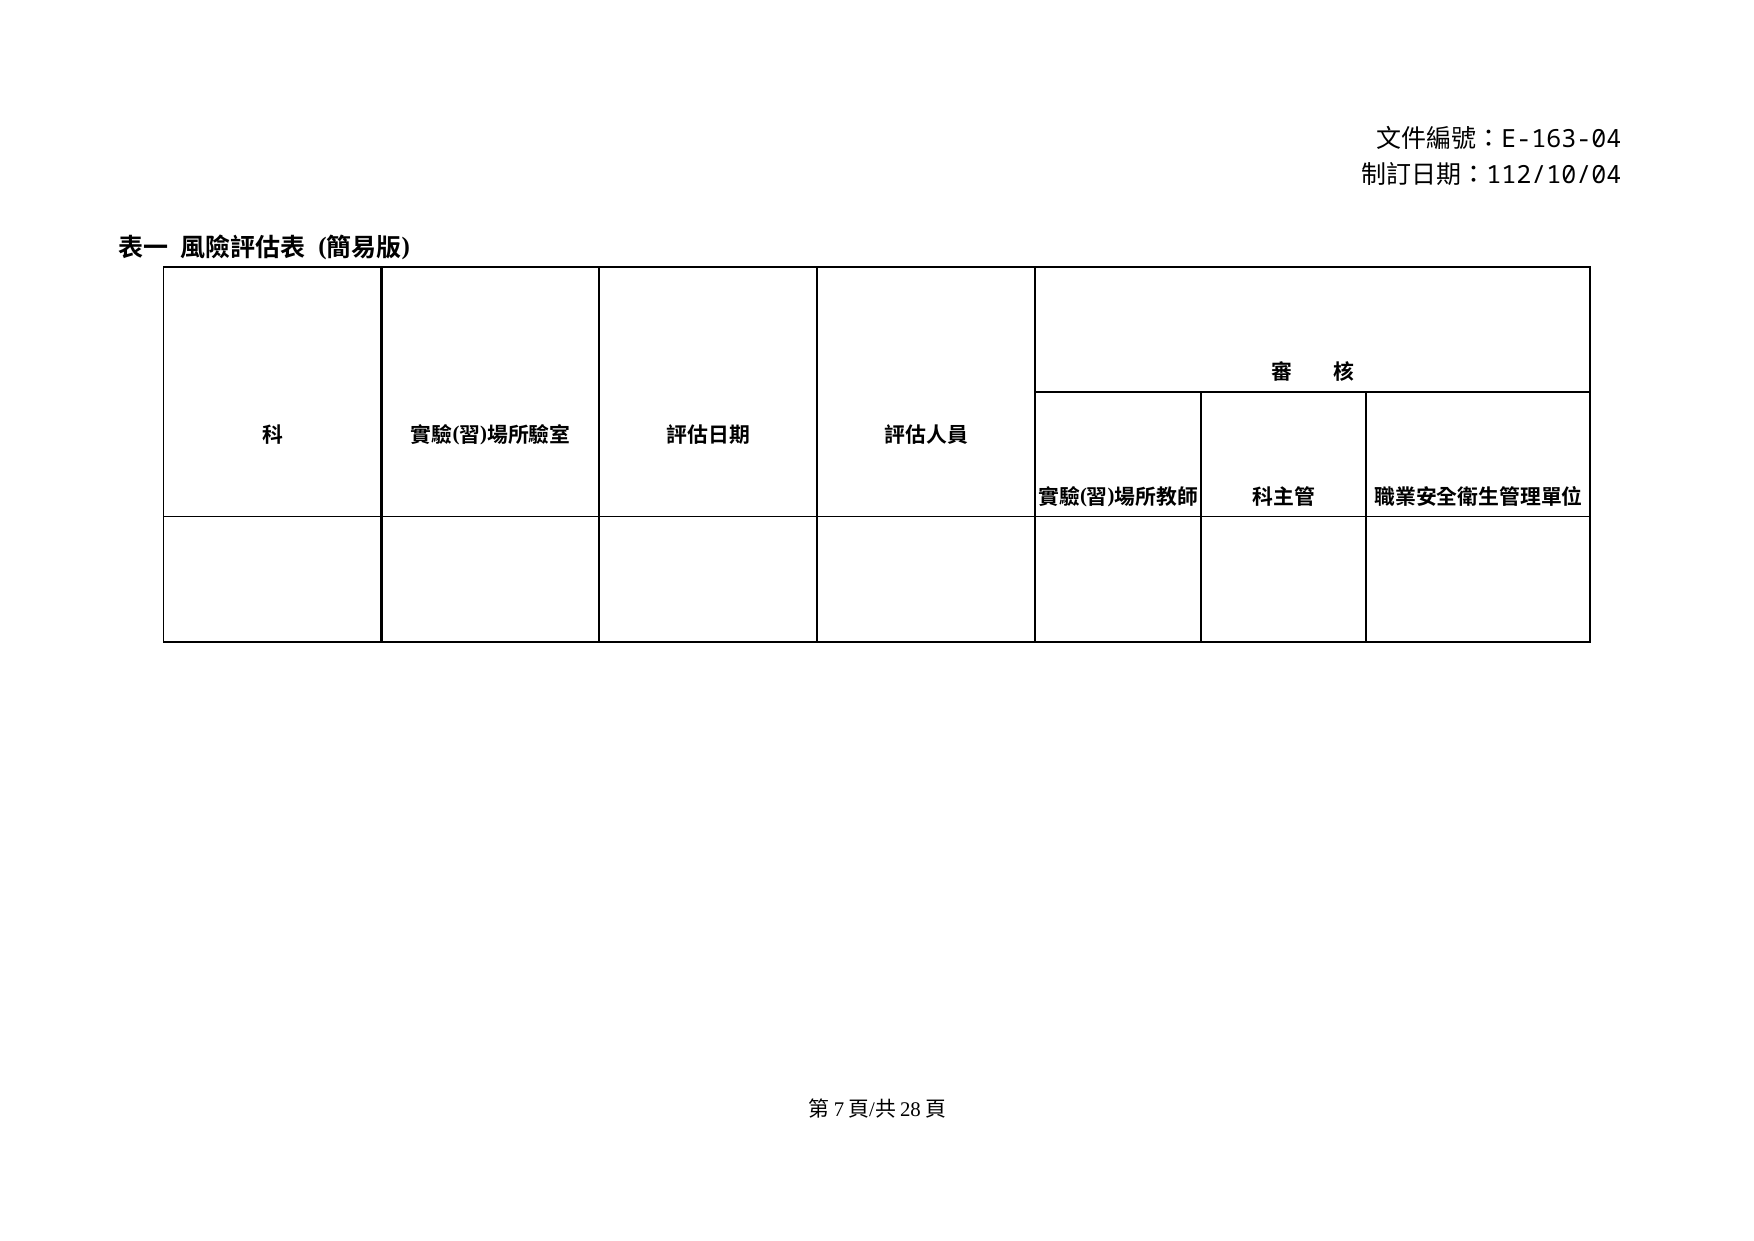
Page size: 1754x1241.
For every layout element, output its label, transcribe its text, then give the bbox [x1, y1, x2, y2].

table_header 實驗(習)場所驗室 [383, 268, 598, 516]
table_cell [818, 517, 1034, 641]
table_cell [164, 517, 380, 641]
table_header 科 [164, 268, 380, 516]
table_cell 科主管 [1202, 393, 1365, 516]
table_header 評估人員 [818, 268, 1034, 516]
table_header 審 核 [1036, 268, 1589, 391]
table_header 評估日期 [600, 268, 816, 516]
text 表一 風險評估表 (簡易版) [118, 204, 1636, 266]
table_cell [600, 517, 816, 641]
table_cell 職業安全衛生管理單位 [1367, 393, 1589, 516]
table_cell 實驗(習)場所教師 [1036, 393, 1200, 516]
table_cell [1202, 517, 1365, 641]
table_cell [1367, 517, 1589, 641]
table_cell [383, 517, 598, 641]
table_cell [1036, 517, 1200, 641]
